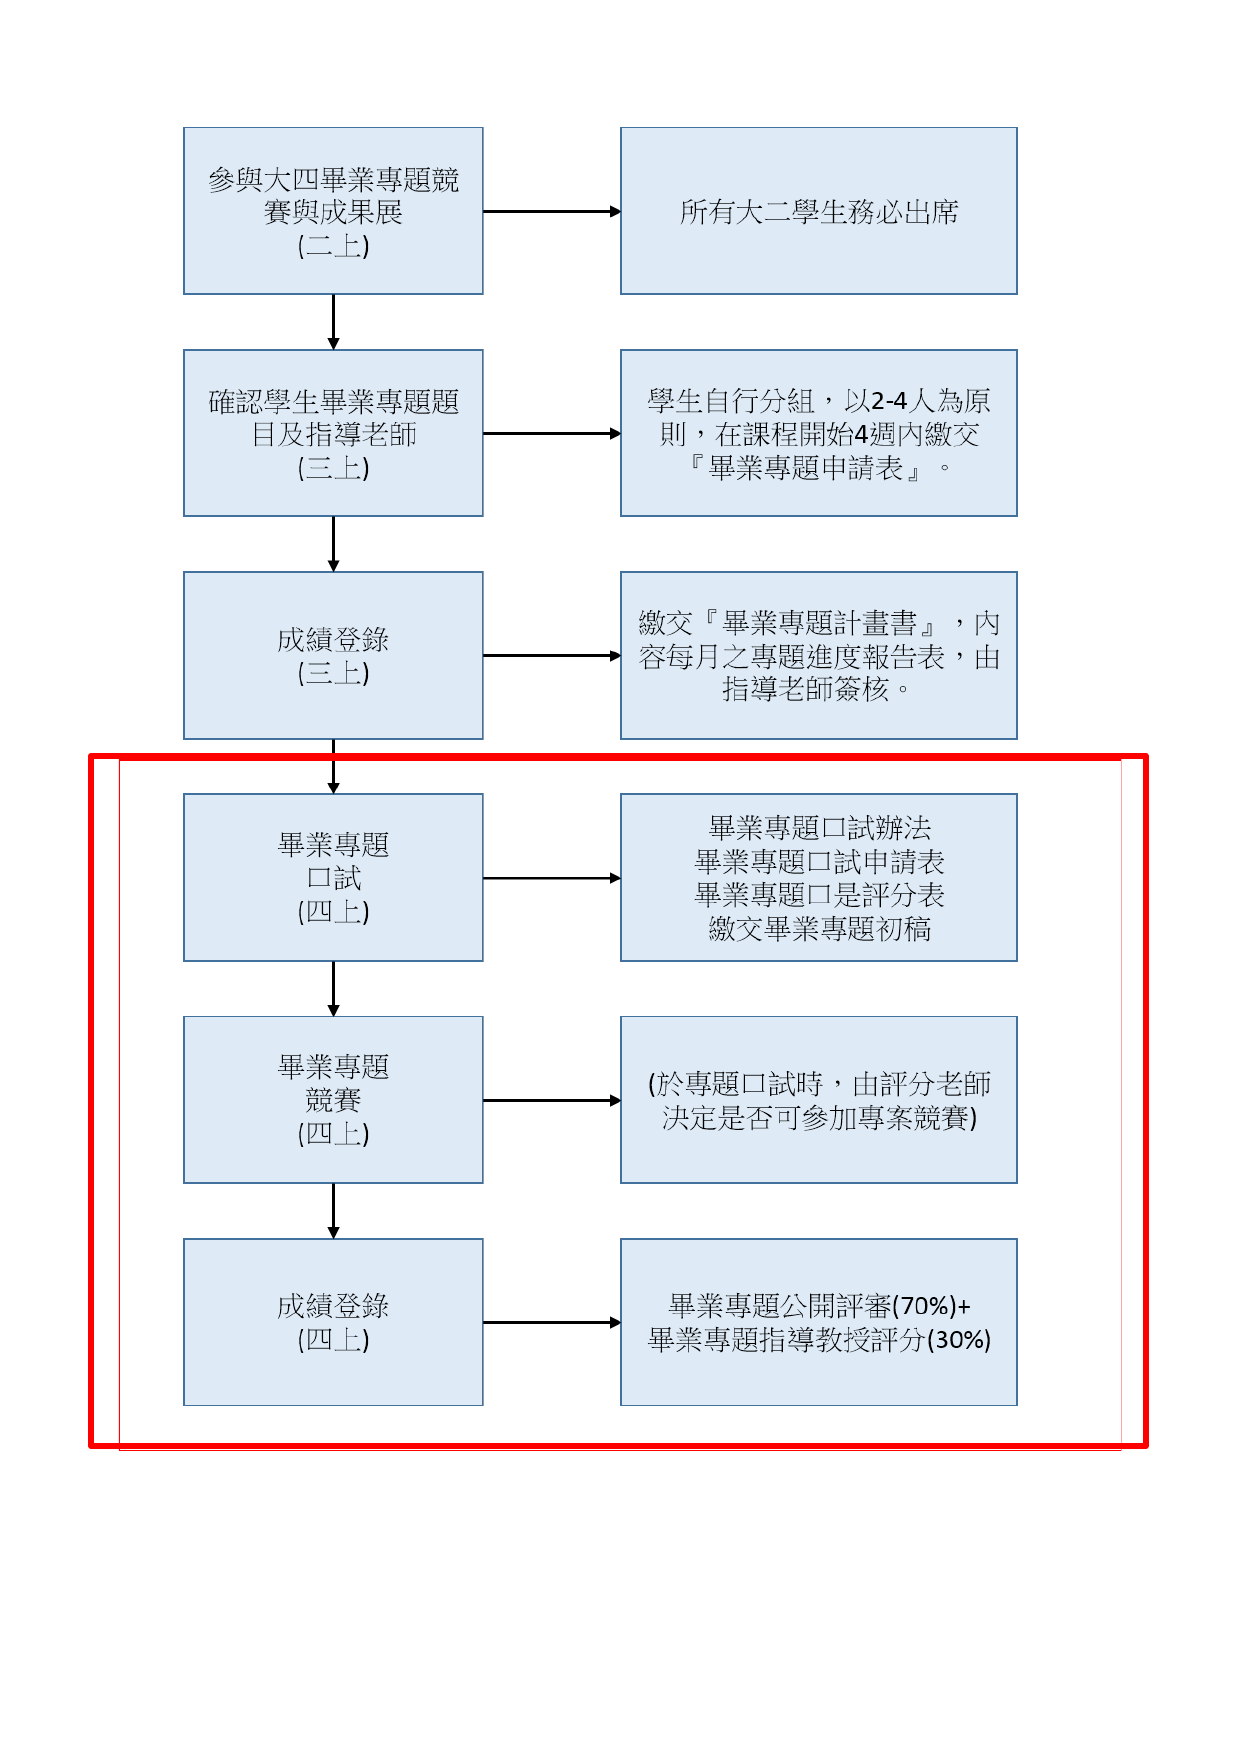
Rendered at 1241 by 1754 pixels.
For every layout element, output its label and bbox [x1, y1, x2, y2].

picture [118, 127, 1122, 753]
picture [118, 759, 1122, 1443]
